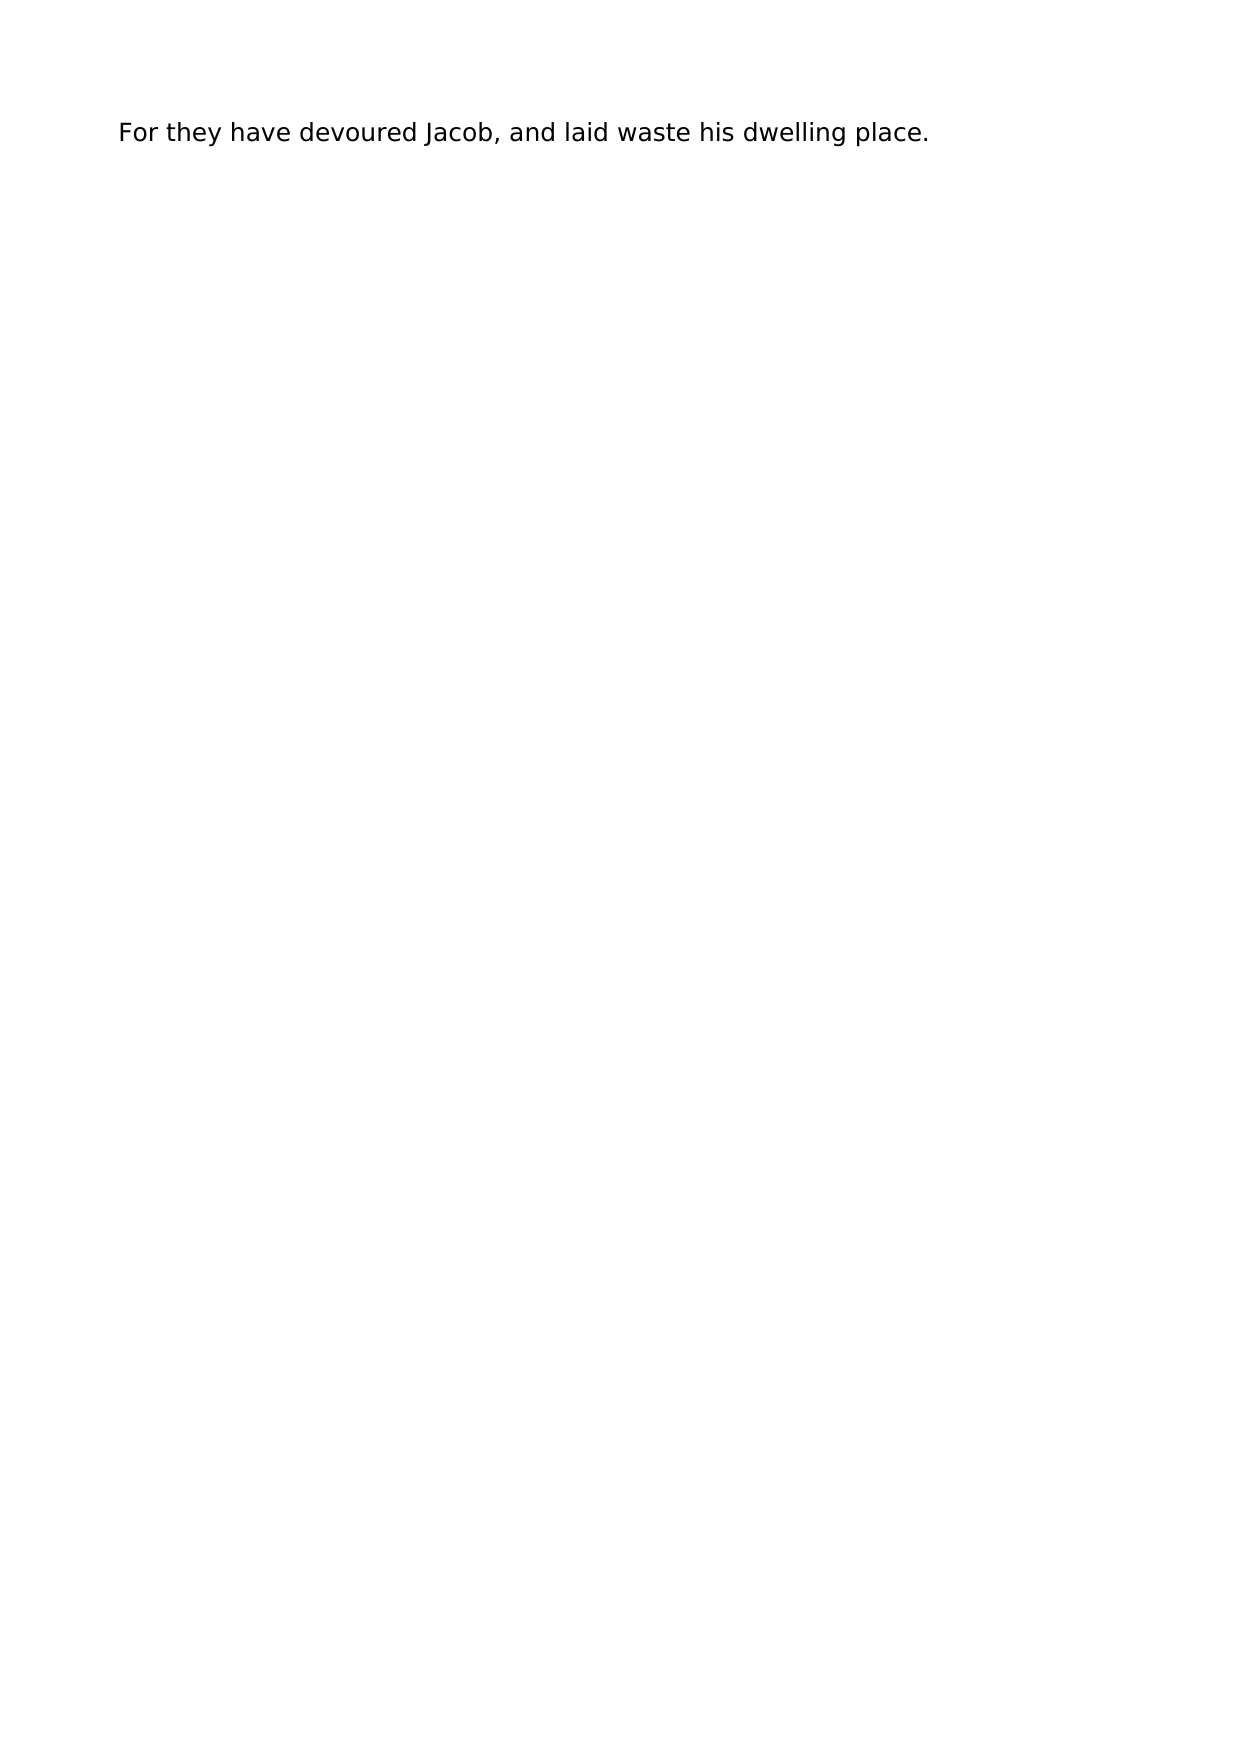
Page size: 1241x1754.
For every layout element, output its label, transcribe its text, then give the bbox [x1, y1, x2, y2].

text For they have devoured Jacob, and laid waste his dwelling place. [118, 118, 1122, 147]
